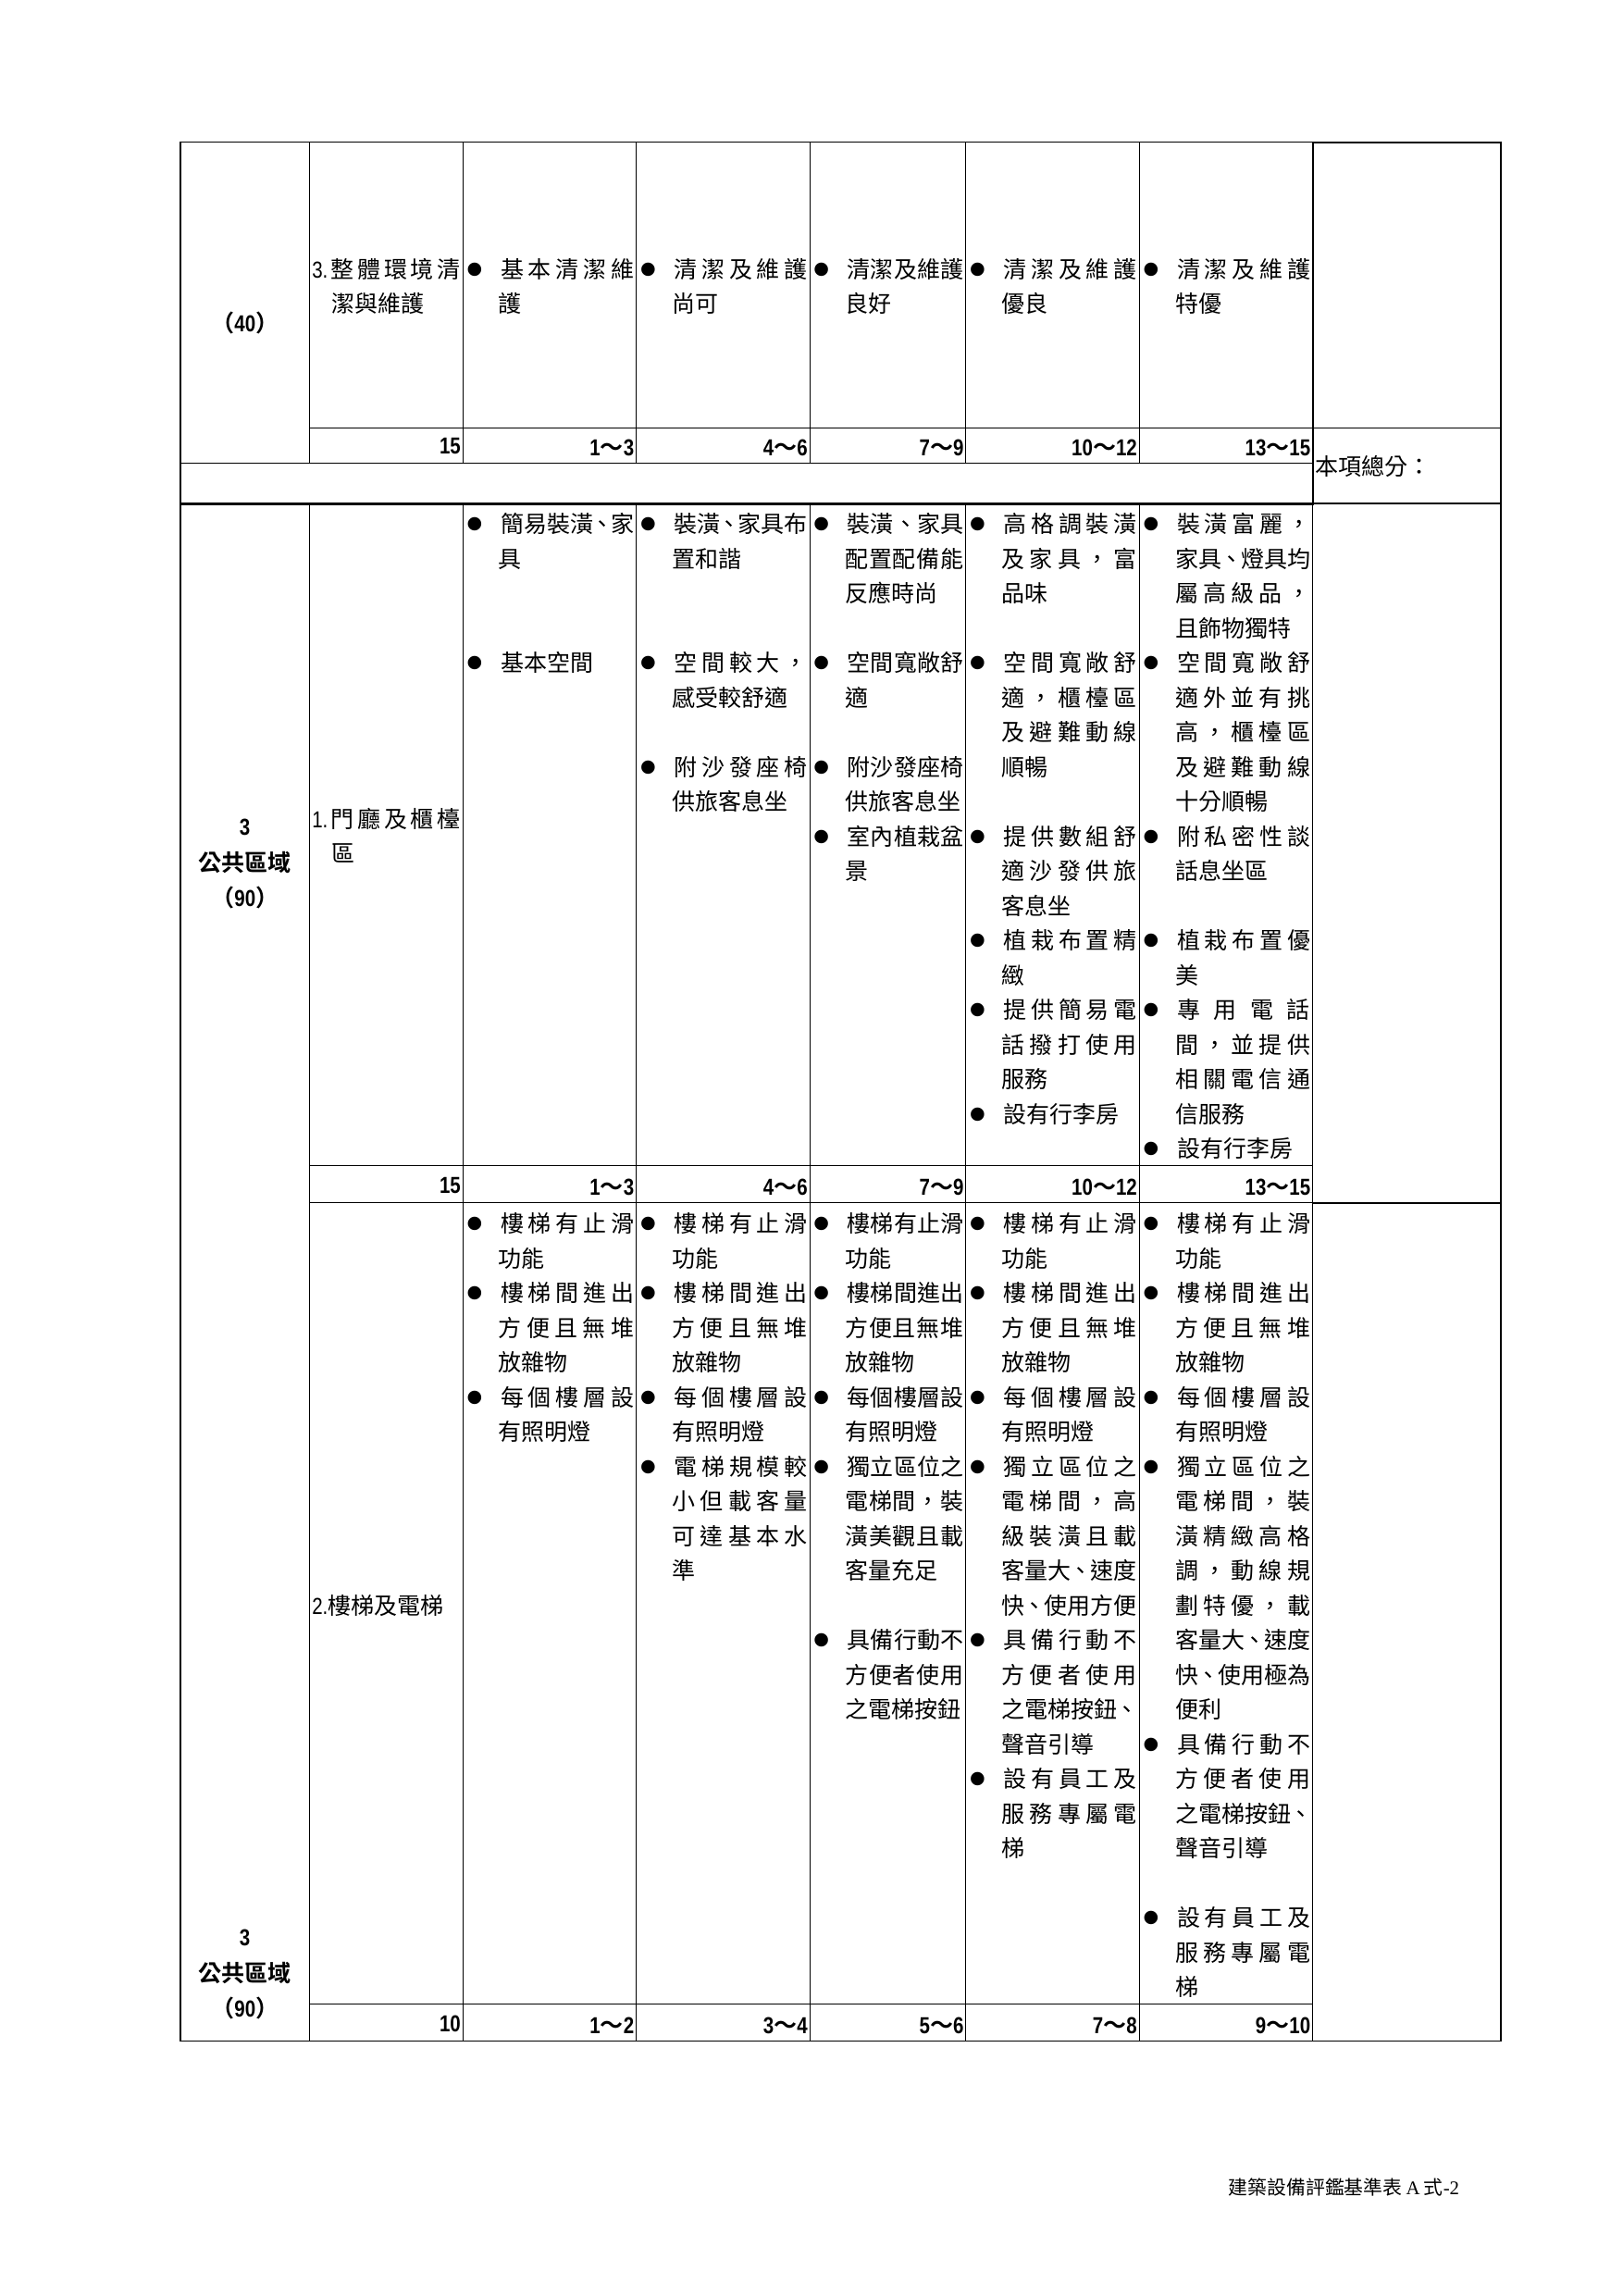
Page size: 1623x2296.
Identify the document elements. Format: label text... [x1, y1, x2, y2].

table_cell 15 [310, 1166, 463, 1202]
table_cell [1313, 1204, 1500, 2041]
table_cell 10～12 [966, 428, 1139, 463]
table_cell [1313, 504, 1500, 1202]
table_cell 9～10 [1140, 2004, 1312, 2041]
table_cell 3.整體環境清潔與維護 [310, 143, 463, 428]
table_cell 樓梯有止滑功能 樓梯間進出方便且無堆放雜物 每個樓層設有照明燈 獨立區位之電梯間，裝潢美觀且載客量充足 具備行動不方便者使用之電梯按鈕 [811, 1203, 965, 2004]
table_cell 10～12 [966, 1166, 1139, 1202]
table_cell 1.門廳及櫃檯區 [310, 505, 463, 1164]
table_cell 裝潢富麗，家具、燈具均屬高級品，且飾物獨特 空間寬敞舒適外並有挑高，櫃檯區及避難動線十分順暢 附私密性談話息坐區 植栽布置優美 專用電話間，並提供相關電信通信服務 設有行李房 [1140, 505, 1312, 1164]
table_cell 樓梯有止滑功能 樓梯間進出方便且無堆放雜物 每個樓層設有照明燈 獨立區位之電梯間，裝潢精緻高格調，動線規劃特優，載客量大、速度快、使用極為便利 具備行動不方便者使用之電梯按鈕、聲音引導 設有員工及服務專屬電梯 [1140, 1203, 1312, 2004]
table_cell 3 公共區域 （90） 3 公共區域 （90） [181, 505, 309, 2041]
table_cell 13～15 [1140, 428, 1312, 463]
table_cell 1～2 [464, 2004, 636, 2041]
table_cell 7～9 [811, 1166, 965, 1202]
table_cell 裝潢、家具配置配備能反應時尚 空間寬敞舒適 附沙發座椅供旅客息坐 室內植栽盆景 [811, 505, 965, 1164]
table_cell 簡易裝潢、家具 基本空間 [464, 505, 636, 1164]
table_cell 1～3 [464, 1166, 636, 1202]
table_cell [1314, 143, 1500, 428]
table_cell 2.樓梯及電梯 [310, 1203, 463, 2004]
table_cell [181, 464, 1312, 503]
table_cell 基本清潔維護 [464, 143, 636, 428]
table_cell 樓梯有止滑功能 樓梯間進出方便且無堆放雜物 每個樓層設有照明燈 獨立區位之電梯間，高級裝潢且載客量大、速度快、使用方便 具備行動不方便者使用之電梯按鈕、聲音引導 設有員工及服務專屬電梯 [966, 1203, 1139, 2004]
table_cell 清潔及維護良好 [811, 143, 965, 428]
table_cell 清潔及維護優良 [966, 143, 1139, 428]
table_cell 清潔及維護特優 [1140, 143, 1312, 428]
table_cell 樓梯有止滑功能 樓梯間進出方便且無堆放雜物 每個樓層設有照明燈 電梯規模較小但載客量可達基本水準 [637, 1203, 810, 2004]
table_cell 3～4 [637, 2004, 810, 2041]
table_cell 裝潢、家具布置和諧 空間較大，感受較舒適 附沙發座椅供旅客息坐 [637, 505, 810, 1164]
table_cell 15 [310, 428, 463, 463]
table_cell 10 [310, 2004, 463, 2041]
table_cell 4～6 [637, 428, 810, 463]
table_cell （40） [181, 143, 309, 463]
table_cell 高格調裝潢及家具，富品味 空間寬敞舒適，櫃檯區及避難動線順暢 提供數組舒適沙發供旅客息坐 植栽布置精緻 提供簡易電話撥打使用服務 設有行李房 [966, 505, 1139, 1164]
table_cell 7～8 [966, 2004, 1139, 2041]
table_cell 13～15 [1140, 1166, 1312, 1202]
table_cell 本項總分： [1314, 428, 1500, 503]
table_cell 樓梯有止滑功能 樓梯間進出方便且無堆放雜物 每個樓層設有照明燈 [464, 1203, 636, 2004]
table_cell 7～9 [811, 428, 965, 463]
table_cell 5～6 [811, 2004, 965, 2041]
table_cell 清潔及維護尚可 [637, 143, 810, 428]
table_cell 4～6 [637, 1166, 810, 1202]
table_cell 1～3 [464, 428, 636, 463]
